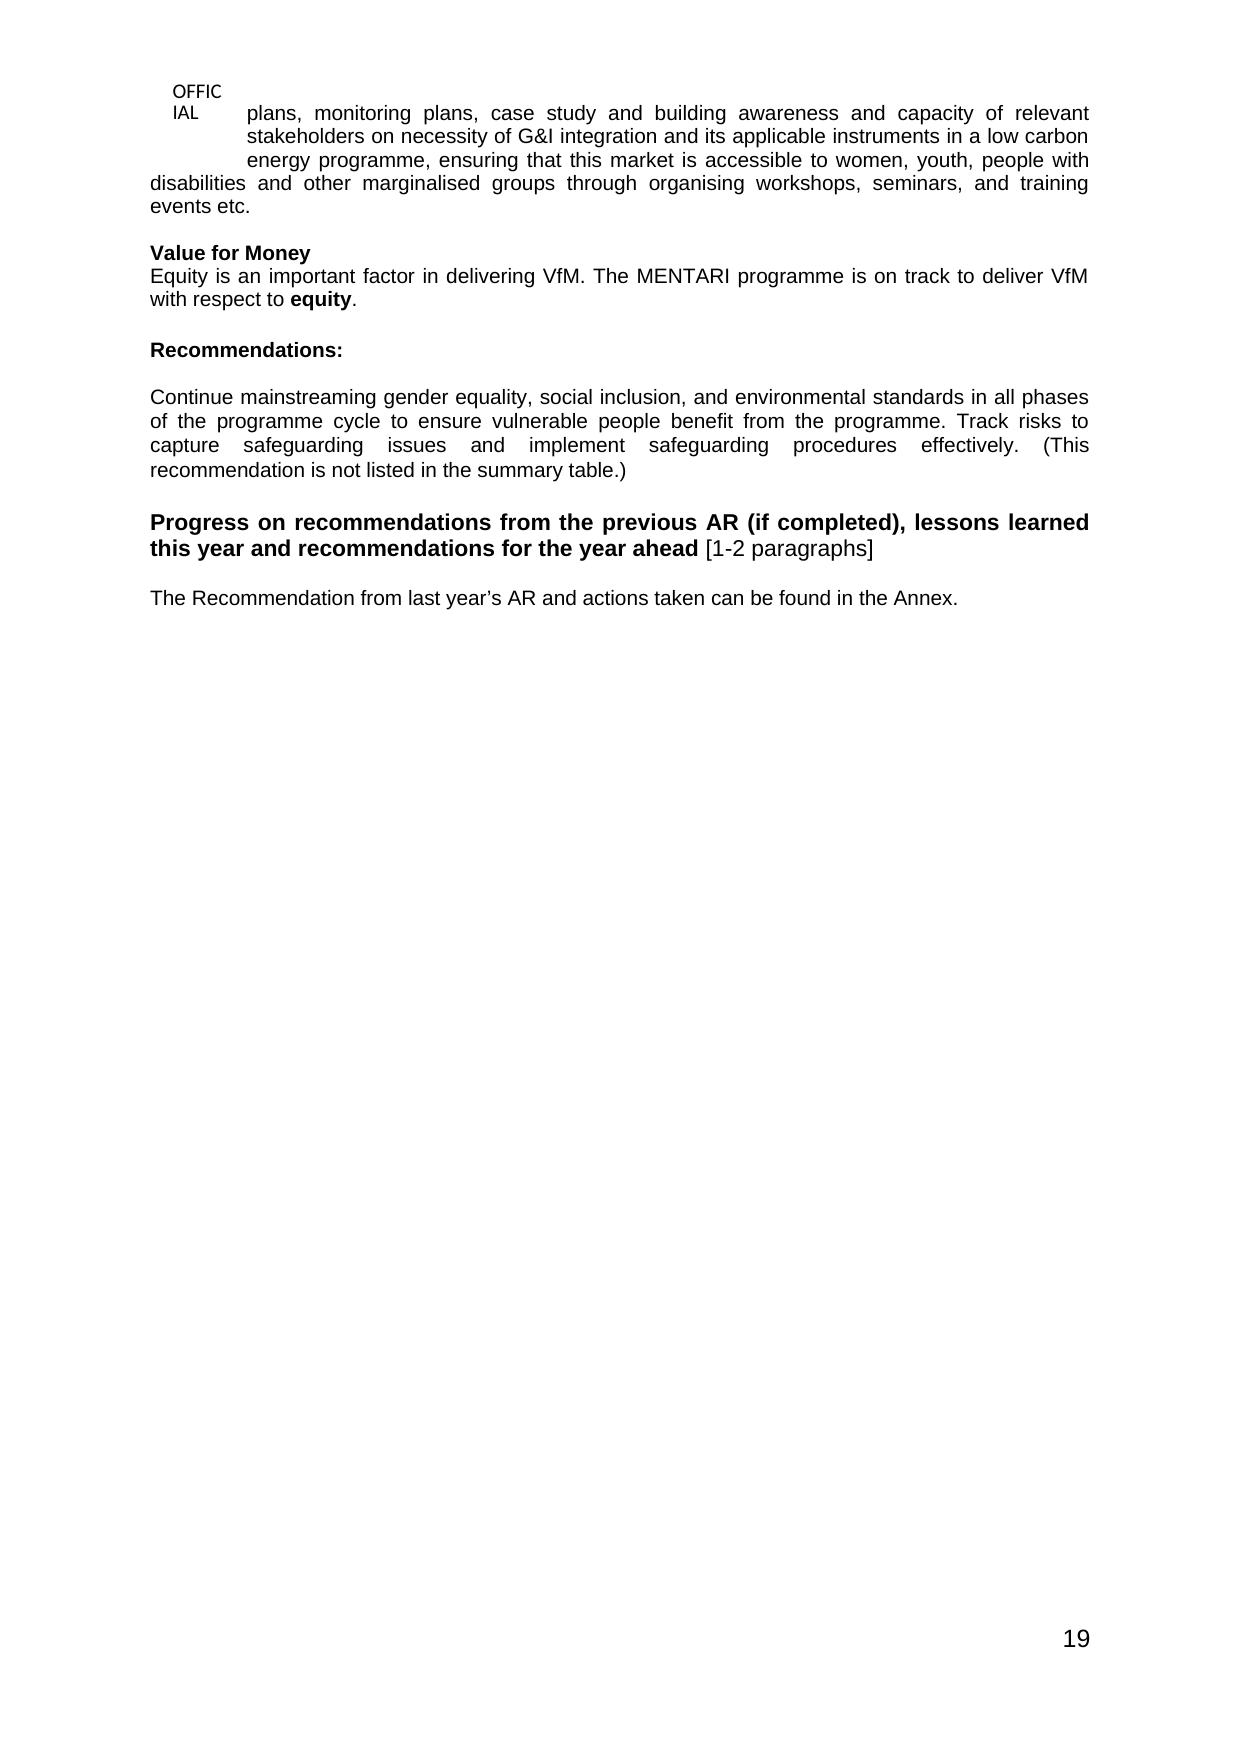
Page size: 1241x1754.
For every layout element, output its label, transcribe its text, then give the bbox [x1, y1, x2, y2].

text Continue mainstreaming gender equality, social inclusion, and environmental standards in all phases of the programme cycle to ensure vulnerable people benefit from the programme. Track risks to capture safeguarding issues and implement safeguarding procedures effectively. (This recommendation is not listed in the summary table.) [150, 386, 1090, 481]
text MENTARI conducted 2 learning events and 20 different types of interventions to mainstream Gender and Social Inclusion, starting from the design to implementation at the project level in the RE projects. These interventions include developing the practical guidelines, G&I safeguards, handbooks, action plans, monitoring plans, case study and building awareness and capacity of relevant stakeholders on necessity of G&I integration and its applicable instruments in a low carbon energy programme, ensuring that this market is accessible to women, youth, people with disabilities and other marginalised groups through organising workshops, seminars, and training events etc. [150, 102, 1090, 218]
text Value for Money [150, 241, 1090, 264]
text The Recommendation from last year’s AR and actions taken can be found in the Annex. [150, 587, 1090, 610]
text Progress on recommendations from the previous AR (if completed), lessons learned this year and recommendations for the year ahead [1-2 paragraphs] [150, 510, 1090, 561]
text Recommendations: [150, 339, 1090, 362]
text Equity is an important factor in delivering VfM. The MENTARI programme is on track to deliver VfM with respect to equity. [150, 264, 1090, 311]
